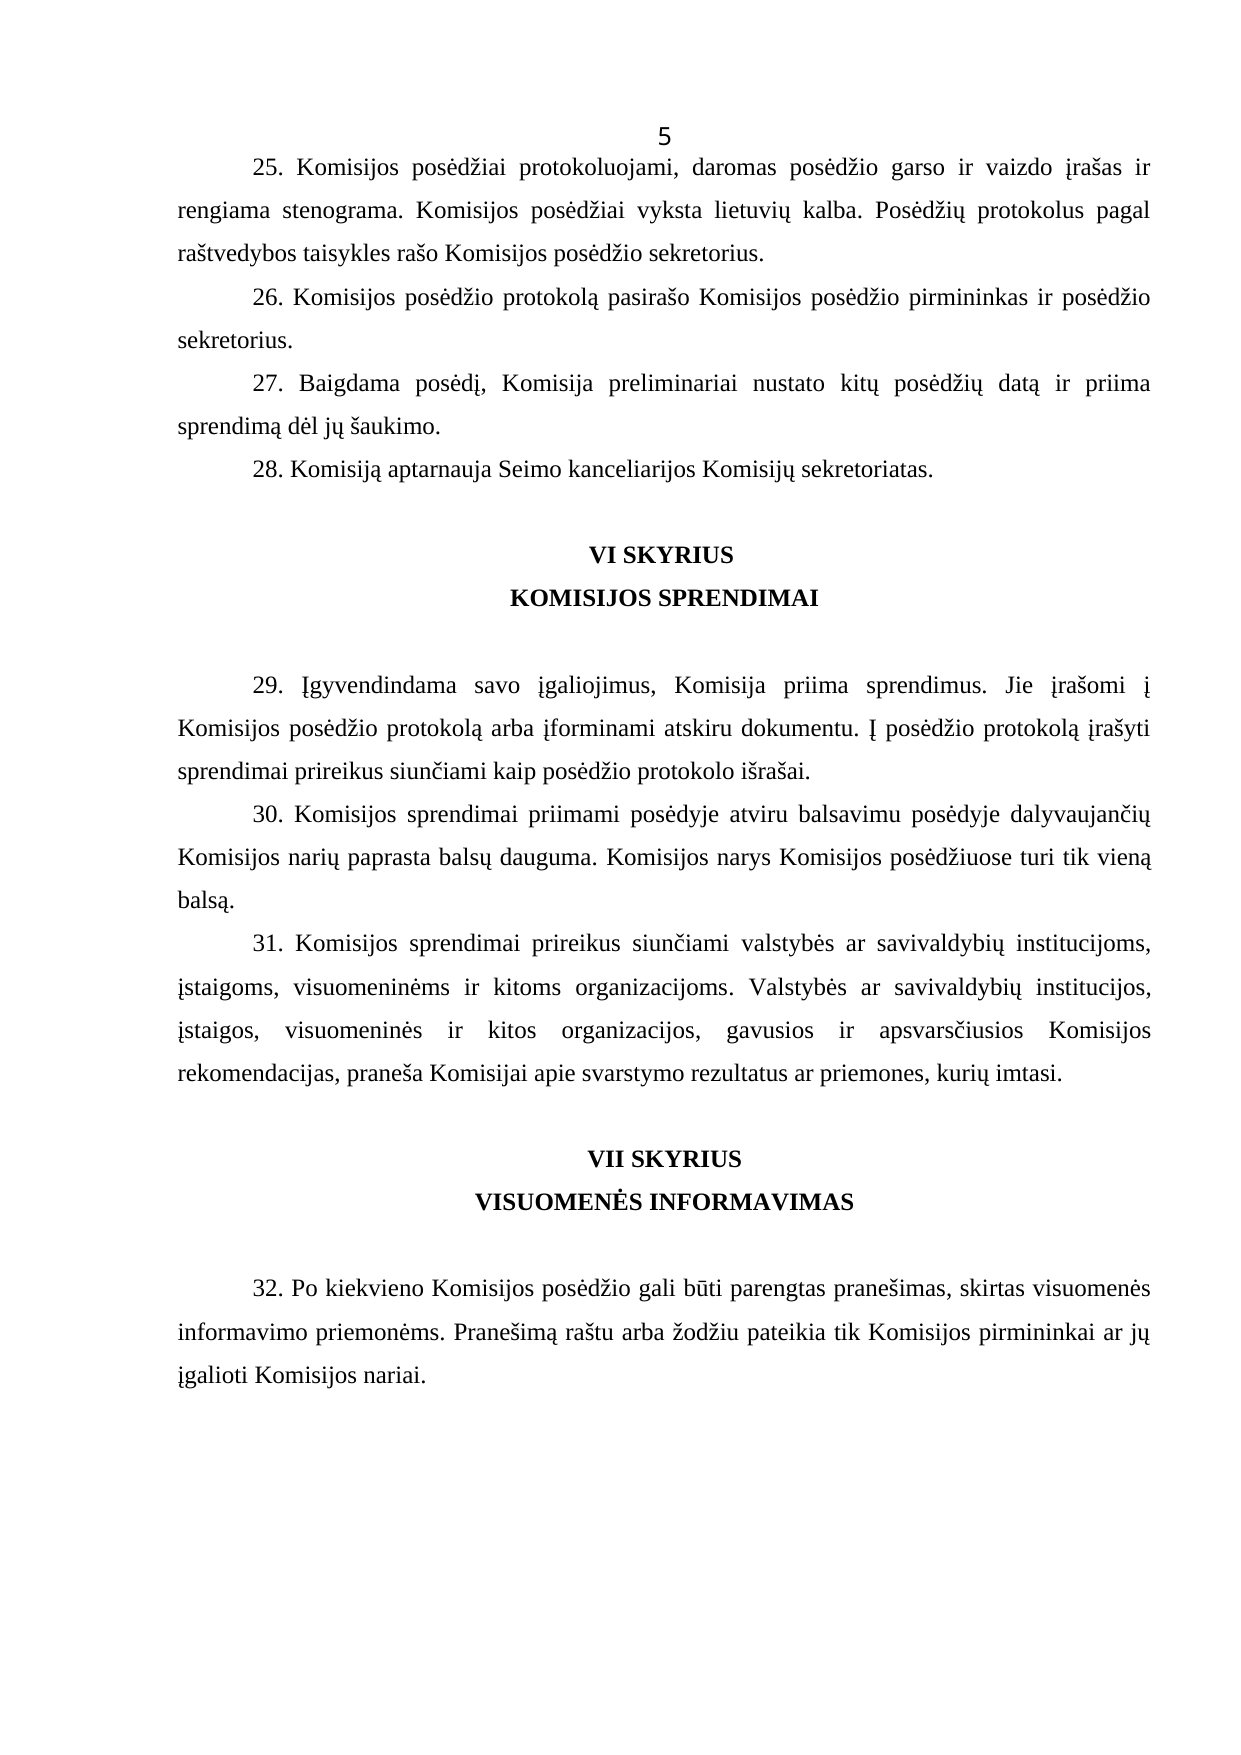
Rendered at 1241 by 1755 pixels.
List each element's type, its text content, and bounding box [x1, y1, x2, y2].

text KOMISIJOS SPRENDIMAI [177, 583, 1152, 612]
text 31. Komisijos sprendimai prireikus siunčiami valstybės ar savivaldybių institucijoms, įstaigoms, visuomeninėms ir kitoms organizacijoms. Valstybės ar savivaldybių institucijos, įstaigos, visuomeninės ir kitos organizacijos, gavusios ir apsvarsčiusios Komisijos rekomendacijas, praneša Komisijai apie svarstymo rezultatus ar priemones, kurių imtasi. [177, 928, 1152, 1087]
text VISUOMENĖS INFORMAVIMAS [177, 1187, 1152, 1216]
text 26. Komisijos posėdžio protokolą pasirašo Komisijos posėdžio pirmininkas ir posėdžio sekretorius. [177, 282, 1152, 353]
text 29. Įgyvendindama savo įgaliojimus, Komisija priima sprendimus. Jie įrašomi į Komisijos posėdžio protokolą arba įforminami atskiru dokumentu. Į posėdžio protokolą įrašyti sprendimai prireikus siunčiami kaip posėdžio protokolo išrašai. [177, 670, 1152, 785]
text 25. Komisijos posėdžiai protokoluojami, daromas posėdžio garso ir vaizdo įrašas ir rengiama stenograma. Komisijos posėdžiai vyksta lietuvių kalba. Posėdžių protokolus pagal raštvedybos taisykles rašo Komisijos posėdžio sekretorius. [177, 152, 1152, 267]
text 27. Baigdama posėdį, Komisija preliminariai nustato kitų posėdžių datą ir priima sprendimą dėl jų šaukimo. [177, 368, 1152, 440]
text 28. Komisiją aptarnauja Seimo kanceliarijos Komisijų sekretoriatas. [177, 454, 1152, 483]
text VII SKYRIUS [177, 1144, 1152, 1173]
text 32. Po kiekvieno Komisijos posėdžio gali būti parengtas pranešimas, skirtas visuomenės informavimo priemonėms. Pranešimą raštu arba žodžiu pateikia tik Komisijos pirmininkai ar jų įgalioti Komisijos nariai. [177, 1273, 1152, 1388]
text 30. Komisijos sprendimai priimami posėdyje atviru balsavimu posėdyje dalyvaujančių Komisijos narių paprasta balsų dauguma. Komisijos narys Komisijos posėdžiuose turi tik vieną balsą. [177, 799, 1152, 914]
text VI SKYRIUS [177, 540, 1152, 569]
